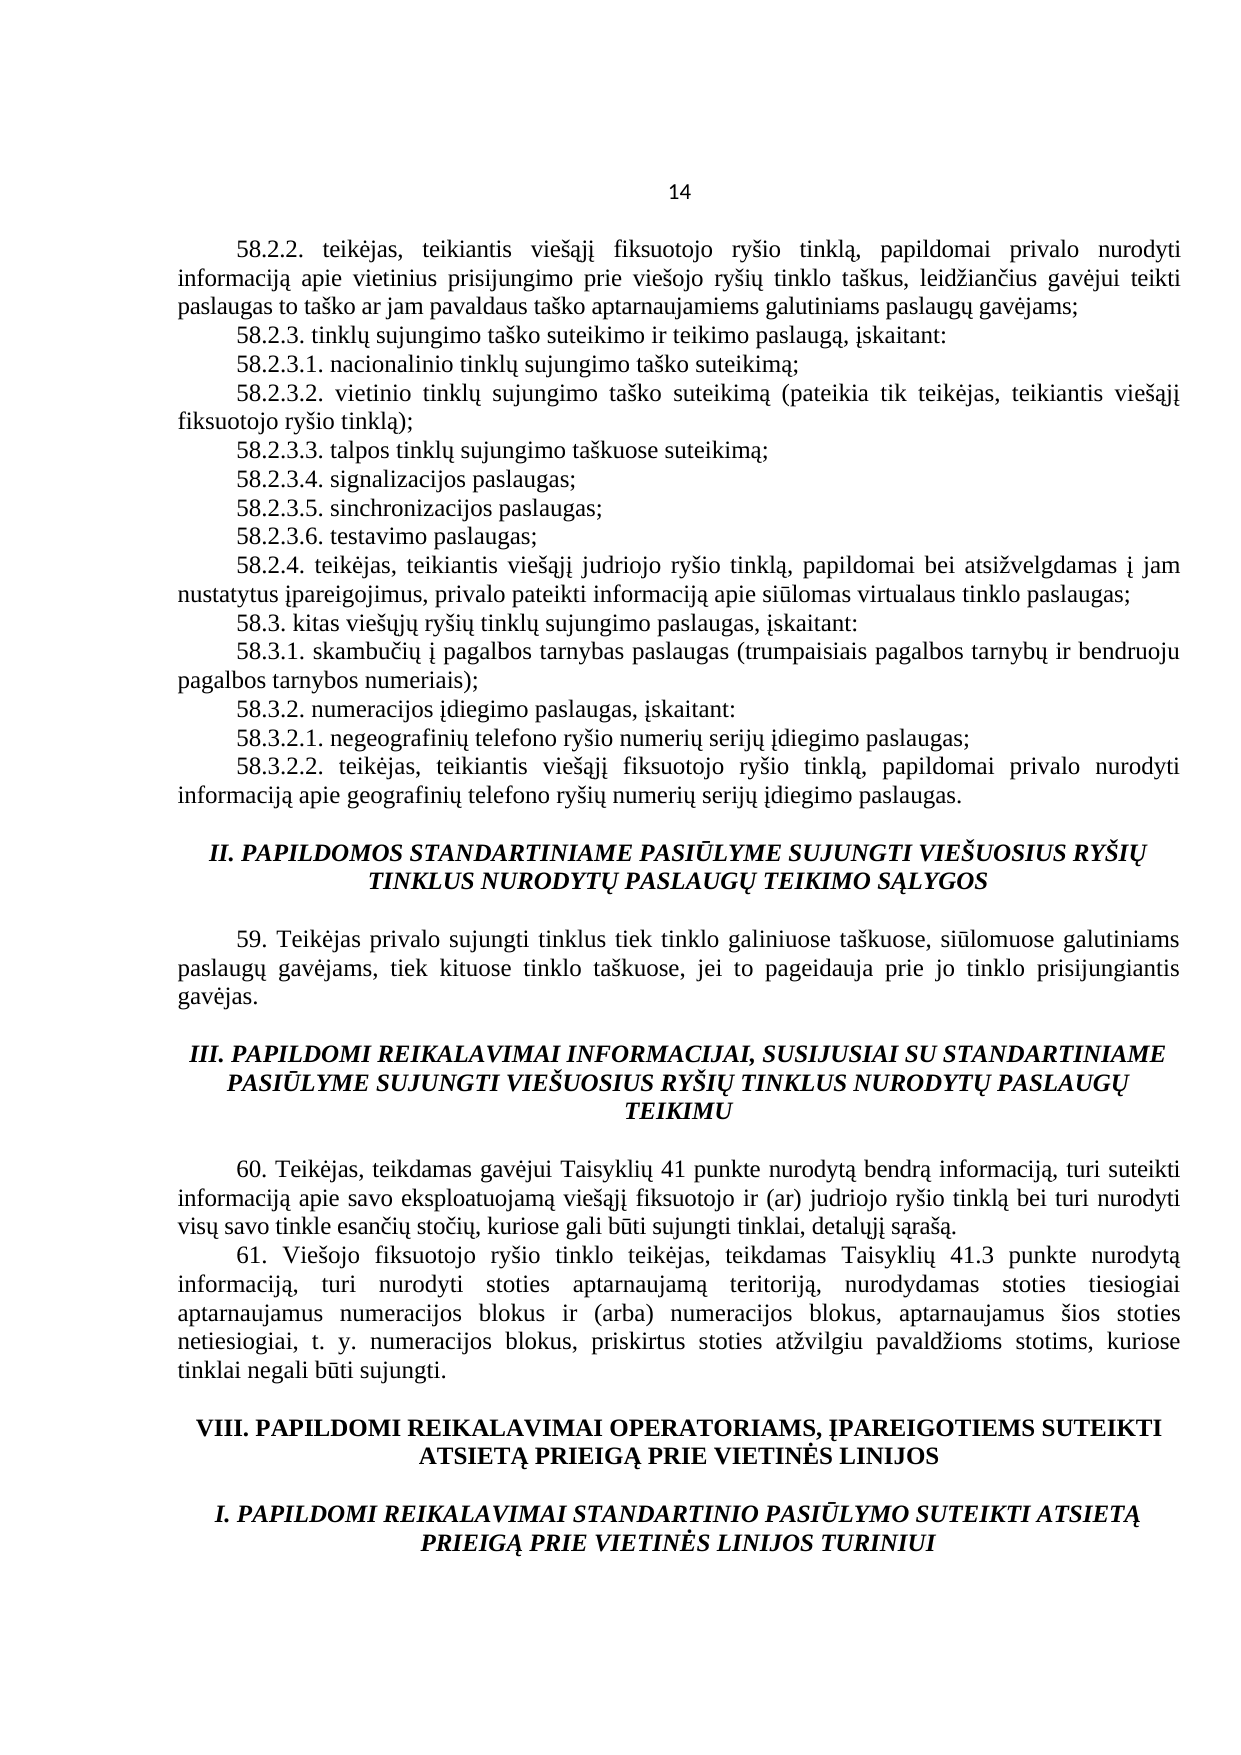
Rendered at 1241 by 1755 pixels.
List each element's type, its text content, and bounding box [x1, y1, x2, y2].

text 58.2.4. teikėjas, teikiantis viešąjį judriojo ryšio tinklą, papildomai bei atsižvelgdamas į jam nustatytus įpareigojimus, privalo pateikti informaciją apie siūlomas virtualaus tinklo paslaugas; [177, 550, 1181, 608]
text III. PApildomi reikalavimai INFORMACIJai, SUSIJUSIai SU STANDARTINIAME PASIŪLYME SUJUNGTI VIEŠUOSIUS RYŠIŲ TINKLUS NURODYTų PASLAUGų TEIKIMu [177, 1039, 1181, 1125]
text 59. Teikėjas privalo sujungti tinklus tiek tinklo galiniuose taškuose, siūlomuose galutiniams paslaugų gavėjams, tiek kituose tinklo taškuose, jei to pageidauja prie jo tinklo prisijungiantis gavėjas. [177, 924, 1181, 1010]
text 61. Viešojo fiksuotojo ryšio tinklo teikėjas, teikdamas Taisyklių 41.3 punkte nurodytą informaciją, turi nurodyti stoties aptarnaujamą teritoriją, nurodydamas stoties tiesiogiai aptarnaujamus numeracijos blokus ir (arba) numeracijos blokus, aptarnaujamus šios stoties netiesiogiai, t. y. numeracijos blokus, priskirtus stoties atžvilgiu pavaldžioms stotims, kuriose tinklai negali būti sujungti. [177, 1240, 1181, 1384]
text 58.3. kitas viešųjų ryšių tinklų sujungimo paslaugas, įskaitant: [177, 608, 1181, 636]
text 58.3.2. numeracijos įdiegimo paslaugas, įskaitant: [177, 694, 1181, 723]
text 58.2.3.3. talpos tinklų sujungimo taškuose suteikimą; [177, 435, 1181, 464]
text VIII. PAPILDOMI REIKALAVIMAI OPERATORIAMS, ĮPAREIGOTIEMS SUTEIKTI ATSIETĄ PRIEIGĄ PRIE VIETINĖS LINIJOS [177, 1413, 1181, 1470]
text 58.2.3.2. vietinio tinklų sujungimo taško suteikimą (pateikia tik teikėjas, teikiantis viešąjį fiksuotojo ryšio tinklą); [177, 378, 1181, 435]
text I. PAPILDOMI REIKALAVIMAI STANDARTINIO PASIŪLYMO SUTEIKTI ATSIETĄ PRIEIGĄ PRIE VIETINĖS LINIJOS TURINIUI [177, 1499, 1181, 1556]
text 58.2.3.6. testavimo paslaugas; [177, 521, 1181, 550]
text 58.2.3.5. sinchronizacijos paslaugas; [177, 493, 1181, 521]
text 58.2.3.4. signalizacijos paslaugas; [177, 464, 1181, 493]
text 58.3.2.1. negeografinių telefono ryšio numerių serijų įdiegimo paslaugas; [177, 723, 1181, 751]
text II. PAPILDOMOS STANDARTINIAME PASIŪLYME SUJUNGTI VIEŠUOSIUS RYŠIŲ TINKLUS NURODYTŲ PASLAUGŲ TEIKIMO SĄLYGOS [177, 838, 1181, 895]
text 58.3.1. skambučių į pagalbos tarnybas paslaugas (trumpaisiais pagalbos tarnybų ir bendruoju pagalbos tarnybos numeriais); [177, 636, 1181, 694]
text 58.2.3.1. nacionalinio tinklų sujungimo taško suteikimą; [177, 349, 1181, 378]
text 60. Teikėjas, teikdamas gavėjui Taisyklių 41 punkte nurodytą bendrą informaciją, turi suteikti informaciją apie savo eksploatuojamą viešąjį fiksuotojo ir (ar) judriojo ryšio tinklą bei turi nurodyti visų savo tinkle esančių stočių, kuriose gali būti sujungti tinklai, detalųjį sąrašą. [177, 1154, 1181, 1240]
text 58.2.2. teikėjas, teikiantis viešąjį fiksuotojo ryšio tinklą, papildomai privalo nurodyti informaciją apie vietinius prisijungimo prie viešojo ryšių tinklo taškus, leidžiančius gavėjui teikti paslaugas to taško ar jam pavaldaus taško aptarnaujamiems galutiniams paslaugų gavėjams; [177, 234, 1181, 320]
text 58.2.3. tinklų sujungimo taško suteikimo ir teikimo paslaugą, įskaitant: [177, 320, 1181, 349]
text 58.3.2.2. teikėjas, teikiantis viešąjį fiksuotojo ryšio tinklą, papildomai privalo nurodyti informaciją apie geografinių telefono ryšių numerių serijų įdiegimo paslaugas. [177, 751, 1181, 809]
